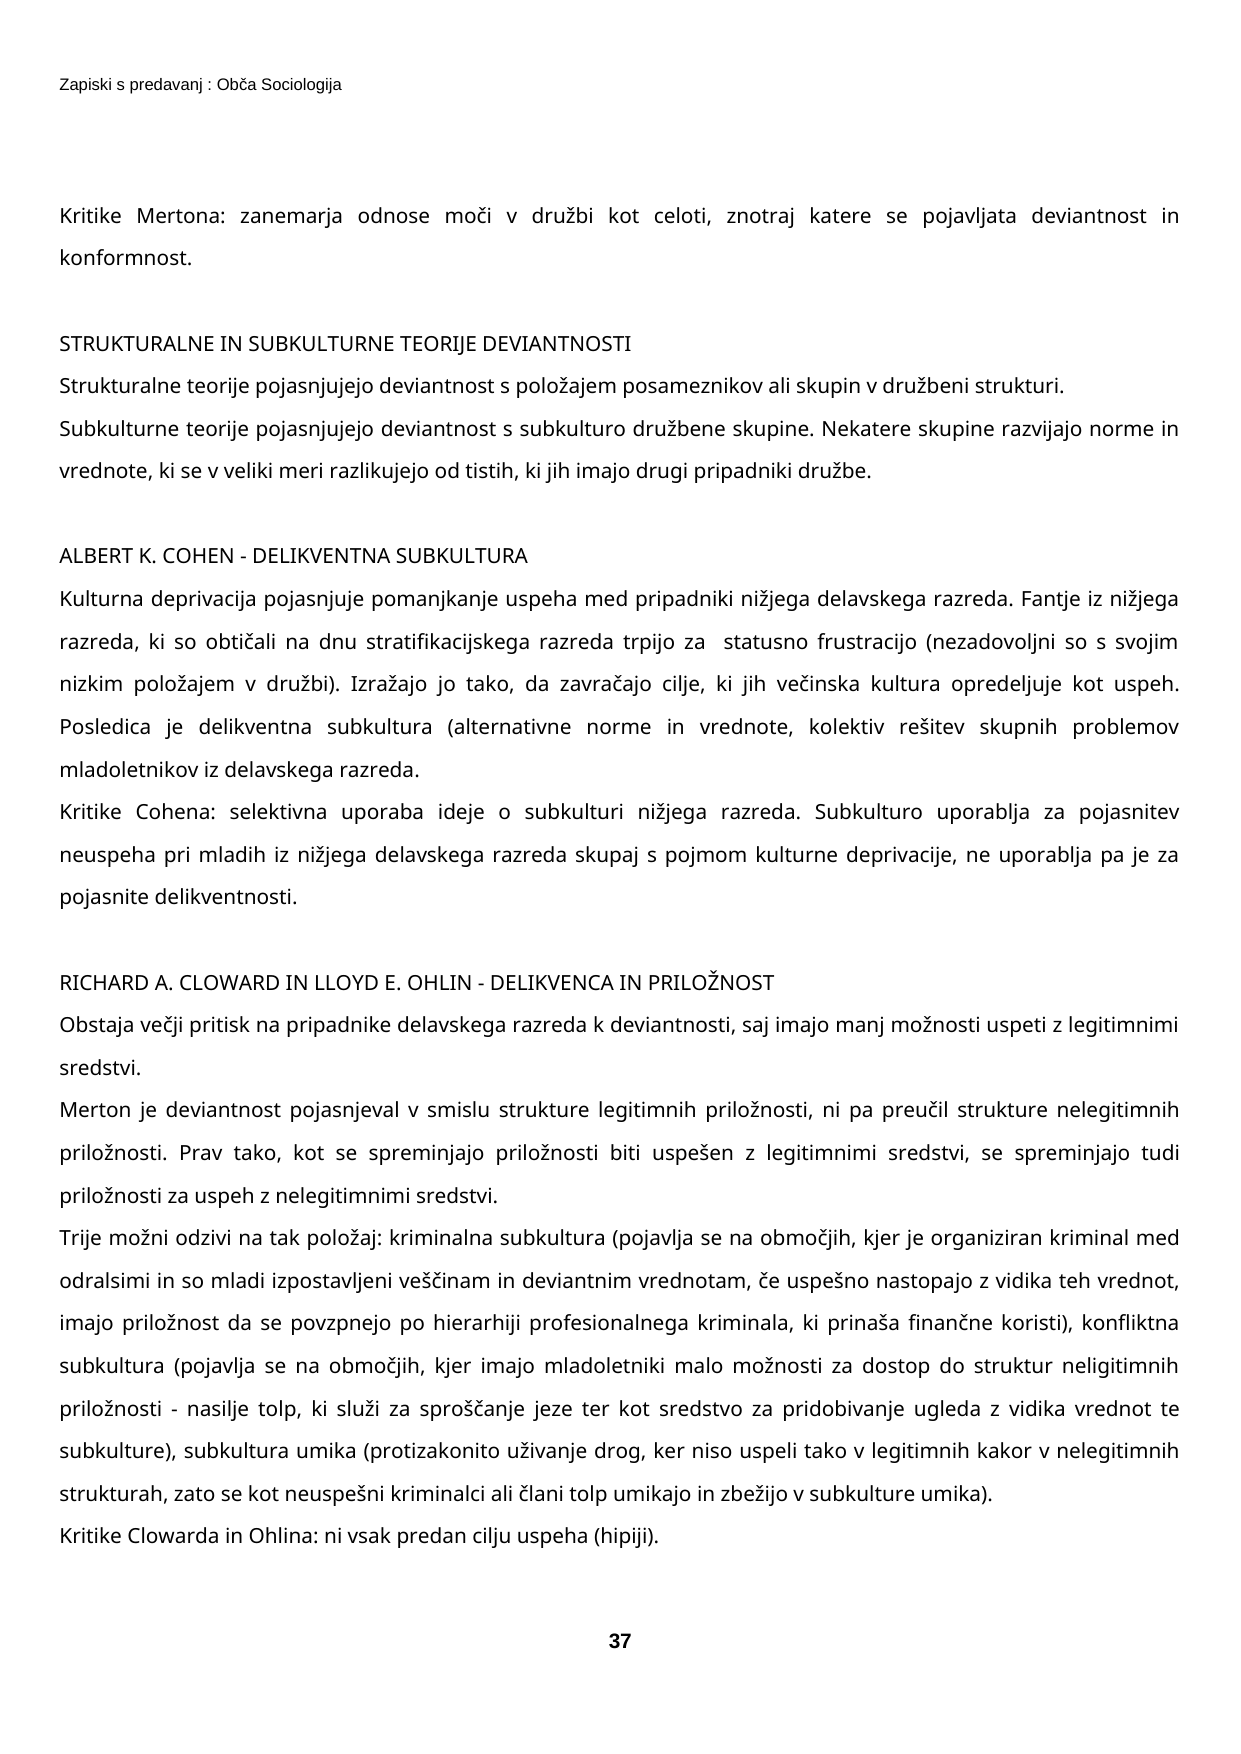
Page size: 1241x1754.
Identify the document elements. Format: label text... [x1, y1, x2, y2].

text STRUKTURALNE IN SUBKULTURNE TEORIJE DEVIANTNOSTI [59, 329, 1181, 357]
text Merton je deviantnost pojasnjeval v smislu strukture legitimnih priložnosti, ni pa preučil strukture nelegitimnih priložnosti. Prav tako, kot se spreminjajo priložnosti biti uspešen z legitimnimi sredstvi, se spreminjajo tudi priložnosti za uspeh z nelegitimnimi sredstvi. [59, 1096, 1181, 1209]
text Subkulturne teorije pojasnjujejo deviantnost s subkulturo družbene skupine. Nekatere skupine razvijajo norme in vrednote, ki se v veliki meri razlikujejo od tistih, ki jih imajo drugi pripadniki družbe. [59, 414, 1181, 485]
text Trije možni odzivi na tak položaj: kriminalna subkultura (pojavlja se na območjih, kjer je organiziran kriminal med odralsimi in so mladi izpostavljeni veščinam in deviantnim vrednotam, če uspešno nastopajo z vidika teh vrednot, imajo priložnost da se povzpnejo po hierarhiji profesionalnega kriminala, ki prinaša finančne koristi), konfliktna subkultura (pojavlja se na območjih, kjer imajo mladoletniki malo možnosti za dostop do struktur neligitimnih priložnosti - nasilje tolp, ki služi za sproščanje jeze ter kot sredstvo za pridobivanje ugleda z vidika vrednot te subkulture), subkultura umika (protizakonito uživanje drog, ker niso uspeli tako v legitimnih kakor v nelegitimnih strukturah, zato se kot neuspešni kriminalci ali člani tolp umikajo in zbežijo v subkulture umika). [59, 1223, 1181, 1507]
text RICHARD A. CLOWARD IN LLOYD E. OHLIN - DELIKVENCA IN PRILOŽNOST [59, 968, 1181, 996]
text ALBERT K. COHEN - DELIKVENTNA SUBKULTURA [59, 542, 1181, 570]
text Kritike Mertona: zanemarja odnose moči v družbi kot celoti, znotraj katere se pojavljata deviantnost in konformnost. [59, 201, 1181, 272]
text Kritike Clowarda in Ohlina: ni vsak predan cilju uspeha (hipiji). [59, 1522, 1181, 1550]
text Strukturalne teorije pojasnjujejo deviantnost s položajem posameznikov ali skupin v družbeni strukturi. [59, 371, 1181, 400]
text Kulturna deprivacija pojasnjuje pomanjkanje uspeha med pripadniki nižjega delavskega razreda. Fantje iz nižjega razreda, ki so obtičali na dnu stratifikacijskega razreda trpijo za statusno frustracijo (nezadovoljni so s svojim nizkim položajem v družbi). Izražajo jo tako, da zavračajo cilje, ki jih večinska kultura opredeljuje kot uspeh. Posledica je delikventna subkultura (alternativne norme in vrednote, kolektiv rešitev skupnih problemov mladoletnikov iz delavskega razreda. [59, 584, 1181, 783]
text Kritike Cohena: selektivna uporaba ideje o subkulturi nižjega razreda. Subkulturo uporablja za pojasnitev neuspeha pri mladih iz nižjega delavskega razreda skupaj s pojmom kulturne deprivacije, ne uporablja pa je za pojasnite delikventnosti. [59, 797, 1181, 911]
text Obstaja večji pritisk na pripadnike delavskega razreda k deviantnosti, saj imajo manj možnosti uspeti z legitimnimi sredstvi. [59, 1010, 1181, 1081]
